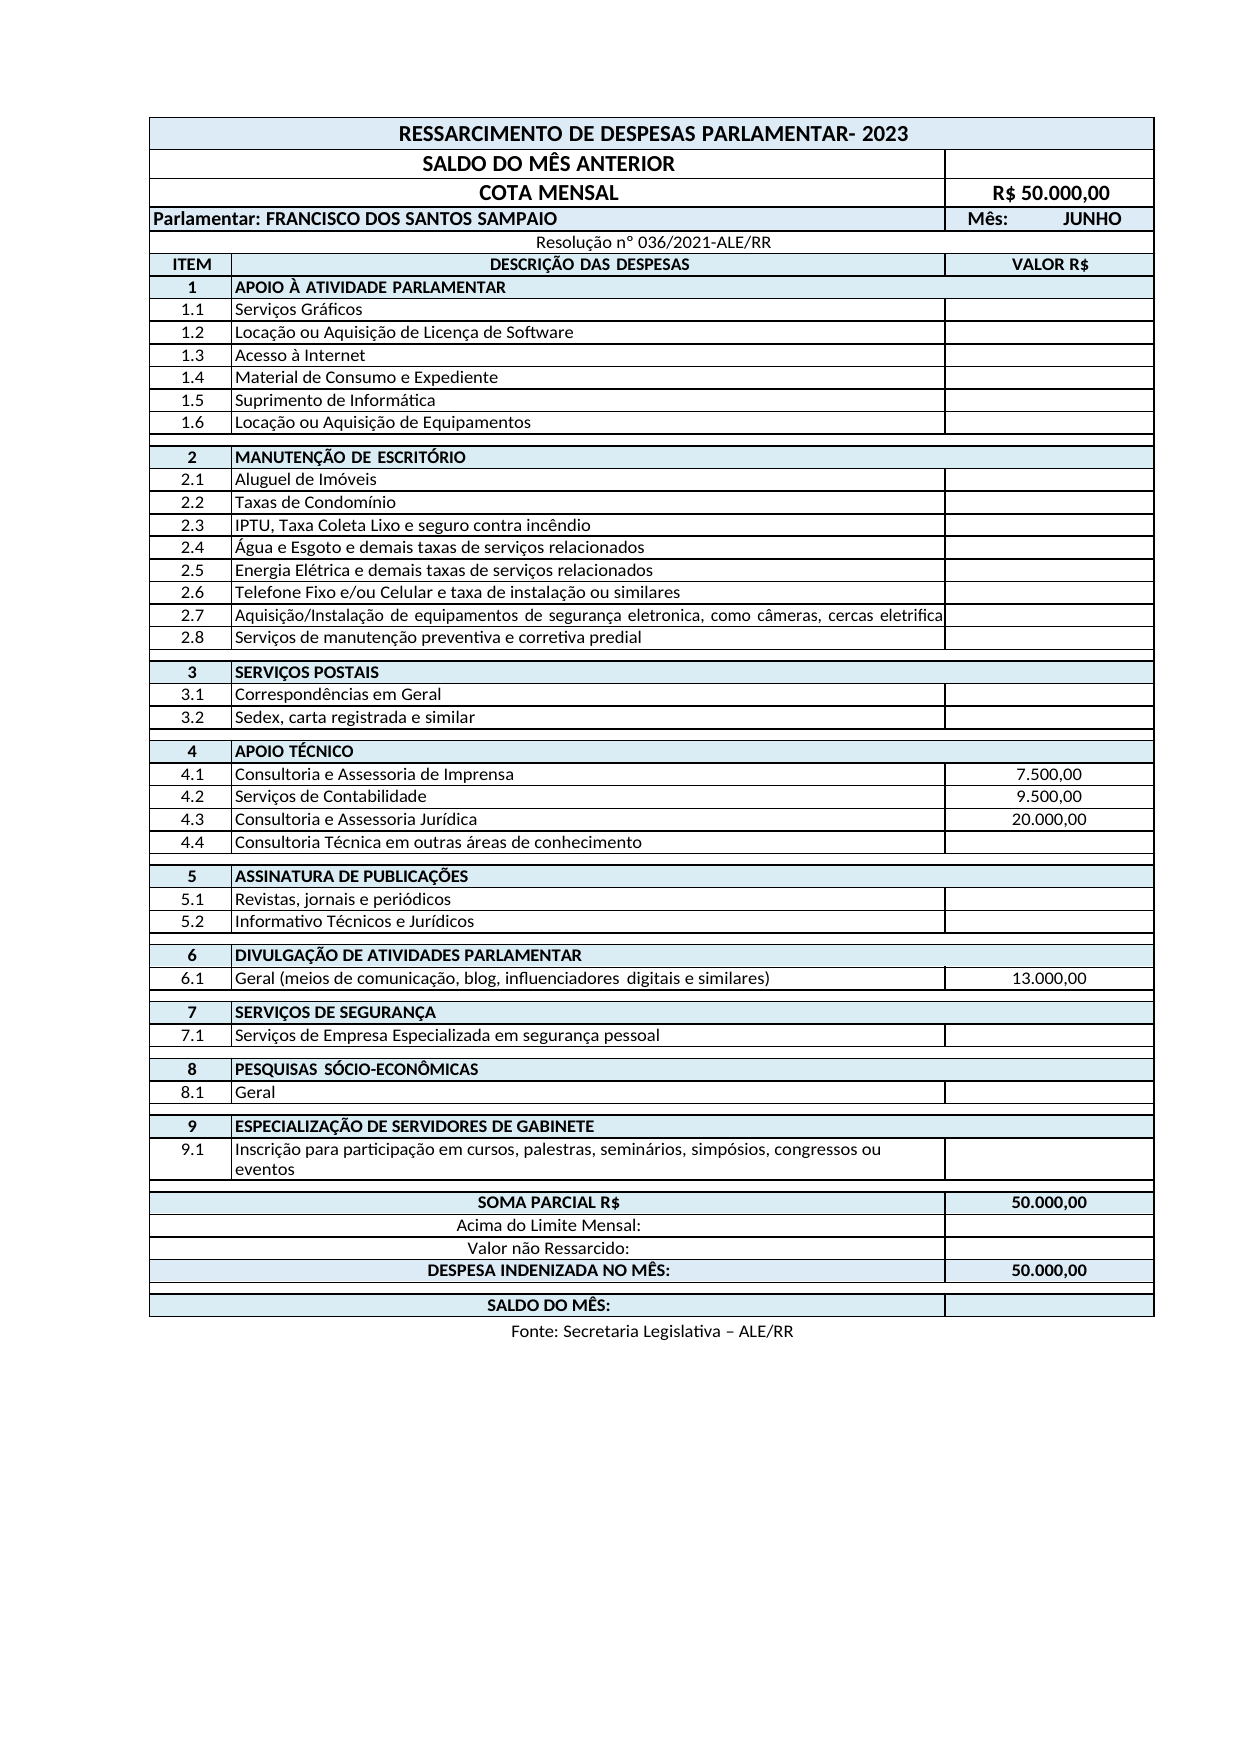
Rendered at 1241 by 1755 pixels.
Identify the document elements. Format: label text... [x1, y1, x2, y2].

table_cell Material de Consumo e Expediente [232, 367, 944, 388]
table_cell [150, 934, 1153, 944]
table_cell Resolução nº 036/2021-ALE/RR [150, 232, 1153, 252]
table_header RESSARCIMENTO DE DESPESAS PARLAMENTAR- 2023 [150, 118, 1153, 149]
table_cell COTA MENSAL [150, 179, 944, 206]
table_cell [150, 650, 1153, 660]
table_cell 4.2 [150, 786, 231, 807]
table_cell [946, 537, 1153, 558]
table_cell 2.2 [150, 492, 231, 513]
table_cell Acesso à Internet [232, 345, 944, 366]
table_cell 7.1 [150, 1025, 231, 1046]
table_cell Consultoria e Assessoria Jurídica [232, 809, 944, 830]
table_cell [946, 684, 1153, 705]
table_cell [946, 1238, 1153, 1259]
table_cell [150, 991, 1153, 1001]
table_cell 13.000,00 [946, 968, 1153, 989]
table_cell DIVULGAÇÃO DE ATIVIDADES PARLAMENTAR [232, 945, 1153, 966]
table_cell [946, 1025, 1153, 1046]
table_cell [946, 150, 1153, 177]
table_cell [946, 390, 1153, 411]
table_cell 1.2 [150, 322, 231, 343]
table_cell 9.500,00 [946, 786, 1153, 807]
table_cell 1.4 [150, 367, 231, 388]
table_cell MANUTENÇÃO DE ESCRITÓRIO [232, 447, 1153, 468]
table_cell VALOR R$ [946, 254, 1153, 275]
table_cell [946, 469, 1153, 490]
table_cell SALDO DO MÊS: [150, 1295, 944, 1316]
table_cell [946, 627, 1153, 648]
table_cell Correspondências em Geral [232, 684, 944, 705]
table_cell Aluguel de Imóveis [232, 469, 944, 490]
table_cell [946, 1295, 1153, 1316]
table_cell ASSINATURA DE PUBLICAÇÕES [232, 866, 1153, 887]
table_cell Suprimento de Informática [232, 390, 944, 411]
table_cell [946, 911, 1153, 932]
table_cell Aquisição/Instalação de equipamentos de segurança eletronica, como câmeras, cercas eletrifica [232, 605, 944, 626]
table_cell Inscrição para participação em cursos, palestras, seminários, simpósios, congressos ou eventos [232, 1139, 944, 1179]
table_cell Geral (meios de comunicação, blog, influenciadores digitais e similares) [232, 968, 944, 989]
table_cell 20.000,00 [946, 809, 1153, 830]
table_cell Serviços de manutenção preventiva e corretiva predial [232, 627, 944, 648]
table_cell 5.1 [150, 888, 231, 909]
table_cell 4 [150, 741, 231, 762]
table_cell [946, 412, 1153, 433]
table_cell APOIO TÉCNICO [232, 741, 1153, 762]
table_cell [150, 1283, 1153, 1293]
table_cell 8 [150, 1059, 231, 1080]
table_cell Parlamentar: FRANCISCO DOS SANTOS SAMPAIO [150, 208, 944, 230]
table_cell [946, 492, 1153, 513]
table_cell 5 [150, 866, 231, 887]
table_cell 7.500,00 [946, 764, 1153, 785]
table_cell 3.2 [150, 707, 231, 728]
table_cell 9.1 [150, 1139, 231, 1179]
table_cell 2.5 [150, 560, 231, 581]
table_cell APOIO À ATIVIDADE PARLAMENTAR [232, 277, 1153, 298]
table_cell 50.000,00 [946, 1260, 1153, 1281]
table_cell Serviços Gráficos [232, 299, 944, 320]
table_cell 5.2 [150, 911, 231, 932]
table_cell [946, 515, 1153, 535]
table_cell [150, 1047, 1153, 1057]
table_cell 4.4 [150, 832, 231, 853]
table_cell [150, 1181, 1153, 1191]
table_cell [150, 1104, 1153, 1114]
table_cell Telefone Fixo e/ou Celular e taxa de instalação ou similares [232, 582, 944, 603]
table_cell 6.1 [150, 968, 231, 989]
table_cell [946, 1139, 1153, 1179]
text Fonte: Secretaria Legislativa – ALE/RR [510, 1320, 794, 1342]
table_cell [946, 605, 1153, 626]
table_cell Consultoria Técnica em outras áreas de conhecimento [232, 832, 944, 853]
table_cell 1.6 [150, 412, 231, 433]
table_cell [946, 1082, 1153, 1103]
table_cell 2.3 [150, 515, 231, 535]
table_cell SERVIÇOS POSTAIS [232, 662, 1153, 683]
table_cell Geral [232, 1082, 944, 1103]
table_cell [946, 560, 1153, 581]
table_cell 50.000,00 [946, 1193, 1153, 1213]
table_cell Locação ou Aquisição de Licença de Software [232, 322, 944, 343]
table_cell Energia Elétrica e demais taxas de serviços relacionados [232, 560, 944, 581]
table_cell 8.1 [150, 1082, 231, 1103]
table_cell 1 [150, 277, 231, 298]
table_cell Taxas de Condomínio [232, 492, 944, 513]
table_cell 2.8 [150, 627, 231, 648]
table_cell [946, 1215, 1153, 1236]
table_cell 1.5 [150, 390, 231, 411]
table_cell 9 [150, 1116, 231, 1137]
table_cell 6 [150, 945, 231, 966]
table_cell [150, 854, 1153, 864]
table_cell SERVIÇOS DE SEGURANÇA [232, 1002, 1153, 1023]
table_cell Acima do Limite Mensal: [150, 1215, 944, 1236]
table_cell 3 [150, 662, 231, 683]
table_cell [946, 582, 1153, 603]
table_cell R$ 50.000,00 [946, 179, 1153, 206]
table_cell 3.1 [150, 684, 231, 705]
table_cell Mês: JUNHO [946, 208, 1153, 230]
table_cell 2.1 [150, 469, 231, 490]
table_cell PESQUISAS SÓCIO-ECONÔMICAS [232, 1059, 1153, 1080]
table_cell 2 [150, 447, 231, 468]
table_cell [946, 832, 1153, 853]
table_cell Sedex, carta registrada e similar [232, 707, 944, 728]
table_cell [946, 888, 1153, 909]
table_cell IPTU, Taxa Coleta Lixo e seguro contra incêndio [232, 515, 944, 535]
table_cell [946, 367, 1153, 388]
table_cell Serviços de Contabilidade [232, 786, 944, 807]
table_cell [150, 730, 1153, 739]
table_cell [946, 322, 1153, 343]
table_cell 1.1 [150, 299, 231, 320]
table_cell [946, 345, 1153, 366]
table_cell 1.3 [150, 345, 231, 366]
table_cell 7 [150, 1002, 231, 1023]
table_cell DESPESA INDENIZADA NO MÊS: [150, 1260, 944, 1281]
table_cell [946, 299, 1153, 320]
table_cell 2.4 [150, 537, 231, 558]
table_cell ITEM [150, 254, 231, 275]
table_cell [946, 707, 1153, 728]
table_cell [150, 435, 1153, 445]
table_cell DESCRIÇÃO DAS DESPESAS [232, 254, 944, 275]
table_cell Valor não Ressarcido: [150, 1238, 944, 1259]
table_cell 2.7 [150, 605, 231, 626]
table_cell Locação ou Aquisição de Equipamentos [232, 412, 944, 433]
table_cell Água e Esgoto e demais taxas de serviços relacionados [232, 537, 944, 558]
table_cell 2.6 [150, 582, 231, 603]
table_cell SOMA PARCIAL R$ [150, 1193, 944, 1213]
table_cell 4.3 [150, 809, 231, 830]
table_cell 4.1 [150, 764, 231, 785]
table_cell Serviços de Empresa Especializada em segurança pessoal [232, 1025, 944, 1046]
table_cell ESPECIALIZAÇÃO DE SERVIDORES DE GABINETE [232, 1116, 1153, 1137]
table_cell SALDO DO MÊS ANTERIOR [150, 150, 944, 177]
table_cell Consultoria e Assessoria de Imprensa [232, 764, 944, 785]
table_cell Informativo Técnicos e Jurídicos [232, 911, 944, 932]
table_cell Revistas, jornais e periódicos [232, 888, 944, 909]
